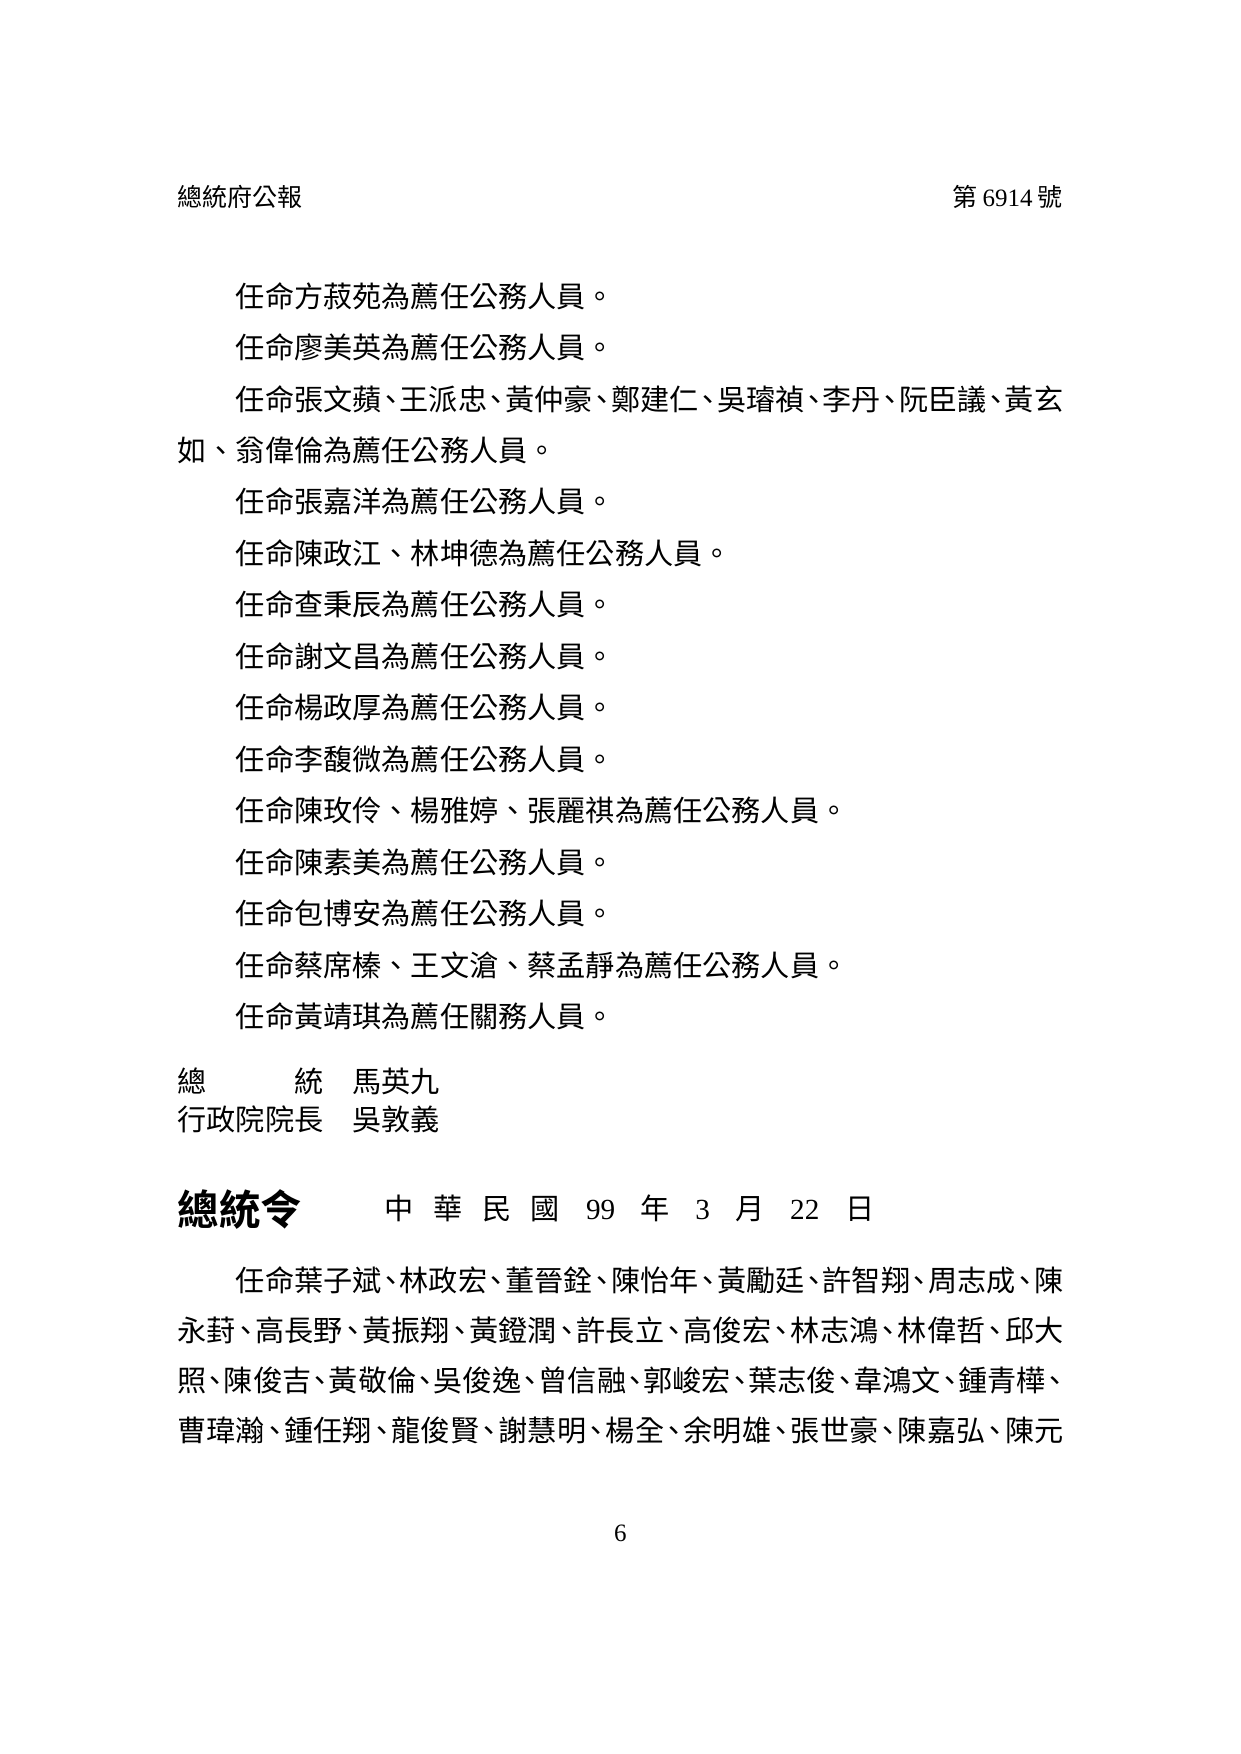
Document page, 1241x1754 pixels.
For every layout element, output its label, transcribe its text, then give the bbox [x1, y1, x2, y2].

text 任命查秉辰為薦任公務人員。 [177, 574, 1063, 626]
text 任命張嘉洋為薦任公務人員。 [177, 472, 1063, 523]
table_header 中華民國99年3月22日 [381, 1163, 877, 1251]
text 行政院院長 吳敦義 [177, 1100, 1063, 1138]
text 任命蔡席榛、王文滄、蔡孟靜為薦任公務人員。 [177, 935, 1063, 986]
text 任命黃靖琪為薦任關務人員。 [177, 986, 1063, 1038]
text 任命方菽苑為薦任公務人員。 [177, 266, 1063, 317]
text 任命葉子斌、林政宏、董晉銓、陳怡年、黃勵廷、許智翔、周志成、陳永葑、高長野、黃振翔、黃鐙潤、許長立、高俊宏、林志鴻、林偉哲、邱大照、陳俊吉、黃敬倫、吳俊逸、曾信融、郭峻宏、葉志俊、韋鴻文、鍾青樺、曹瑋瀚、鍾任翔、龍俊賢、謝慧明、楊全、余明雄、張世豪、陳嘉弘、陳元英、盧振德、柯政榮、陳彥均、吳晉頡、賴志忠、黃建民、王裕鑌、李文麒、林詩怡、劉家鈴、柯勇全、蘇敘榮、林吟欣、朱展佑、邱新潔為警正警察官。 [177, 1251, 1063, 1451]
text 總 統 馬英九 [177, 1063, 1063, 1100]
table_header 總統令 [174, 1163, 381, 1251]
text 任命謝文昌為薦任公務人員。 [177, 626, 1063, 677]
text 任命陳玫伶、楊雅婷、張麗祺為薦任公務人員。 [177, 780, 1063, 832]
text 任命陳素美為薦任公務人員。 [177, 832, 1063, 883]
text 任命陳政江、林坤德為薦任公務人員。 [177, 523, 1063, 574]
text 任命廖美英為薦任公務人員。 [177, 317, 1063, 369]
text 任命李馥微為薦任公務人員。 [177, 729, 1063, 780]
text 任命楊政厚為薦任公務人員。 [177, 677, 1063, 729]
text 任命張文蘋、王派忠、黃仲豪、鄭建仁、吳璿禎、李丹、阮臣議、黃玄如、翁偉倫為薦任公務人員。 [177, 369, 1063, 472]
text 任命包博安為薦任公務人員。 [177, 883, 1063, 935]
